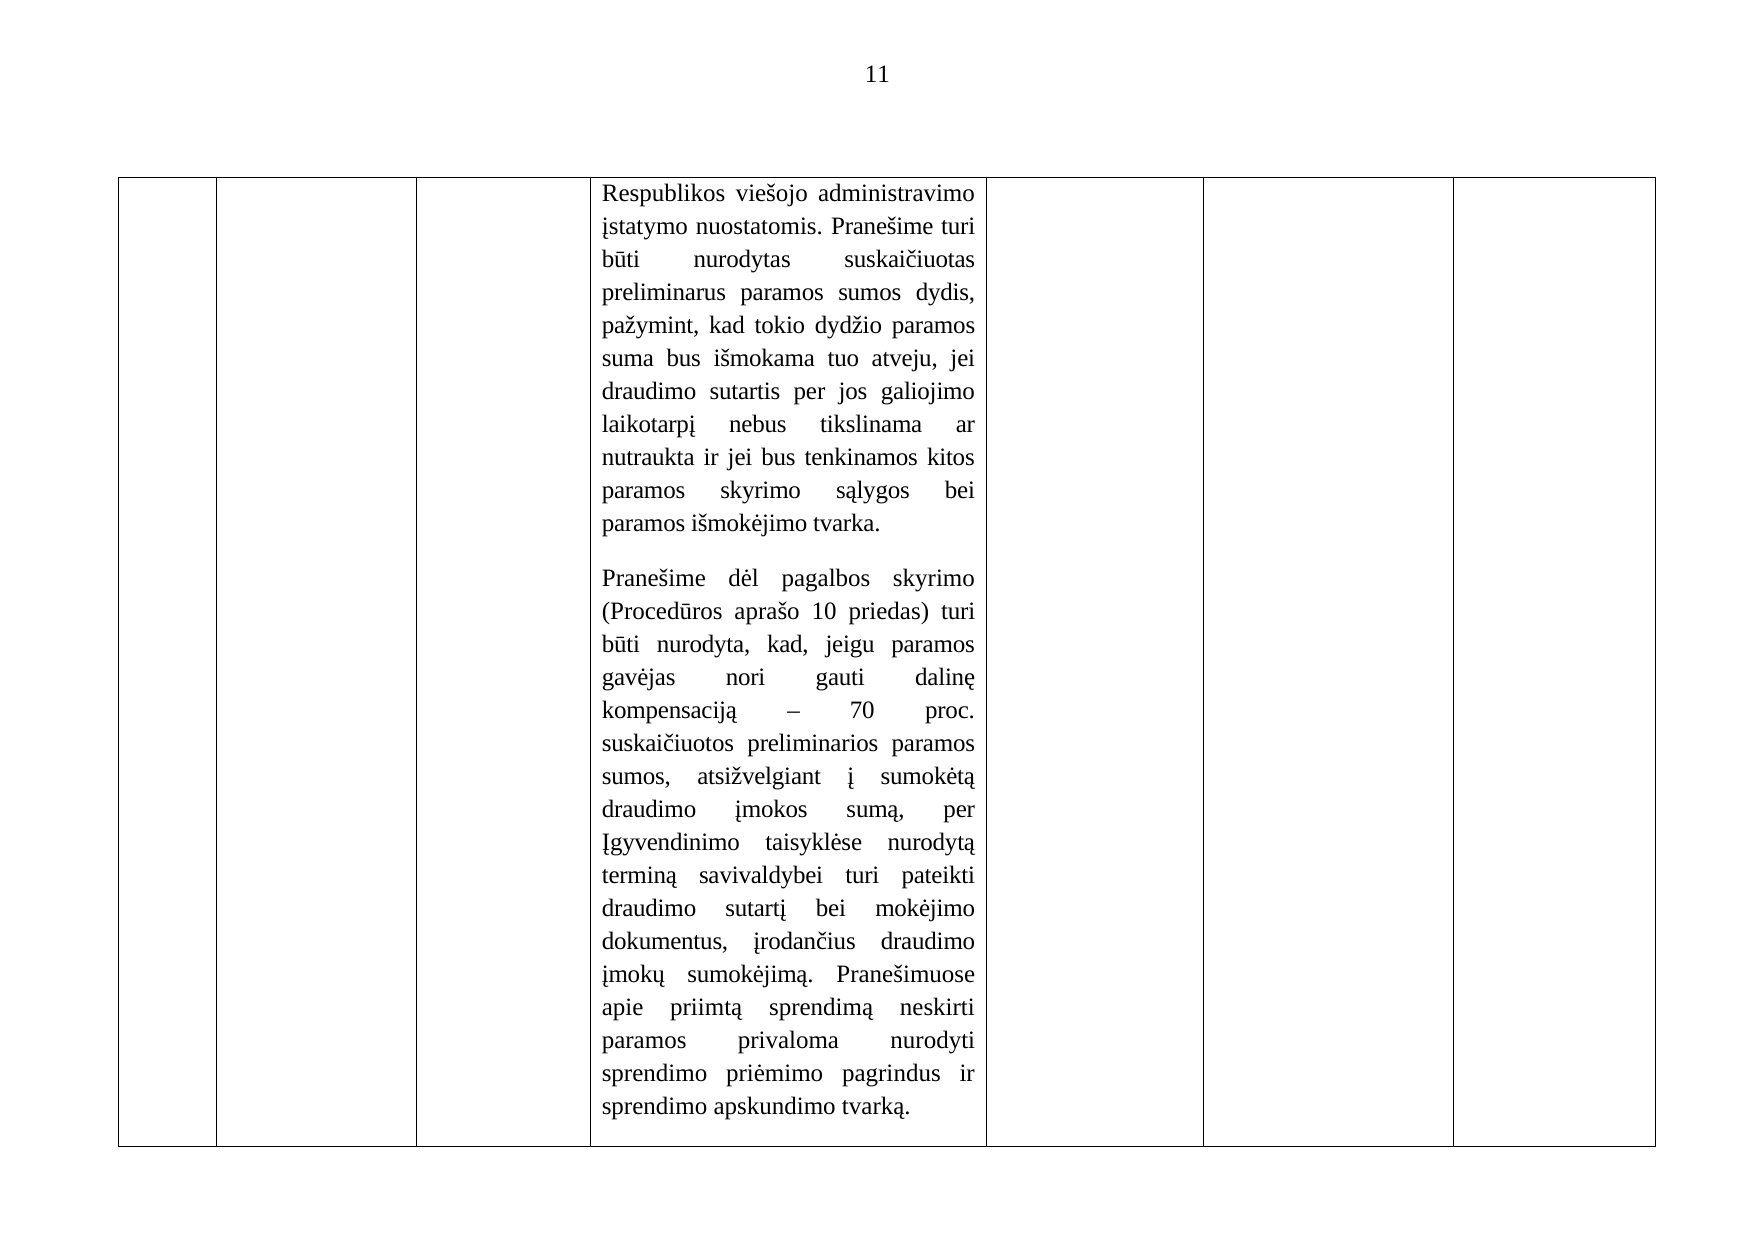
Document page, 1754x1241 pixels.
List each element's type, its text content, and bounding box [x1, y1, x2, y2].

table_cell [1204, 178, 1453, 1146]
table_cell [987, 178, 1203, 1146]
table_cell [1656, 177, 1665, 1146]
table_cell [1454, 178, 1655, 1146]
table_cell [217, 178, 416, 1146]
table_cell Respublikos viešojo administravimo įstatymo nuostatomis. Pranešime turi būti nurodytas suskaičiuotas preliminarus paramos sumos dydis, pažymint, kad tokio dydžio paramos suma bus išmokama tuo atveju, jei draudimo sutartis per jos galiojimo laikotarpį nebus tikslinama ar nutraukta ir jei bus tenkinamos kitos paramos skyrimo sąlygos bei paramos išmokėjimo tvarka. Pranešime dėl pagalbos skyrimo (Procedūros aprašo 10 priedas) turi būti nurodyta, kad, jeigu paramos gavėjas nori gauti dalinę kompensaciją – 70 proc. suskaičiuotos preliminarios paramos sumos, atsižvelgiant į sumokėtą draudimo įmokos sumą, per Įgyvendinimo taisyklėse nurodytą terminą savivaldybei turi pateikti draudimo sutartį bei mokėjimo dokumentus, įrodančius draudimo įmokų sumokėjimą. Pranešimuose apie priimtą sprendimą neskirti paramos privaloma nurodyti sprendimo priėmimo pagrindus ir sprendimo apskundimo tvarką. [591, 178, 986, 1146]
table_cell [417, 178, 590, 1146]
table_cell [119, 178, 216, 1146]
